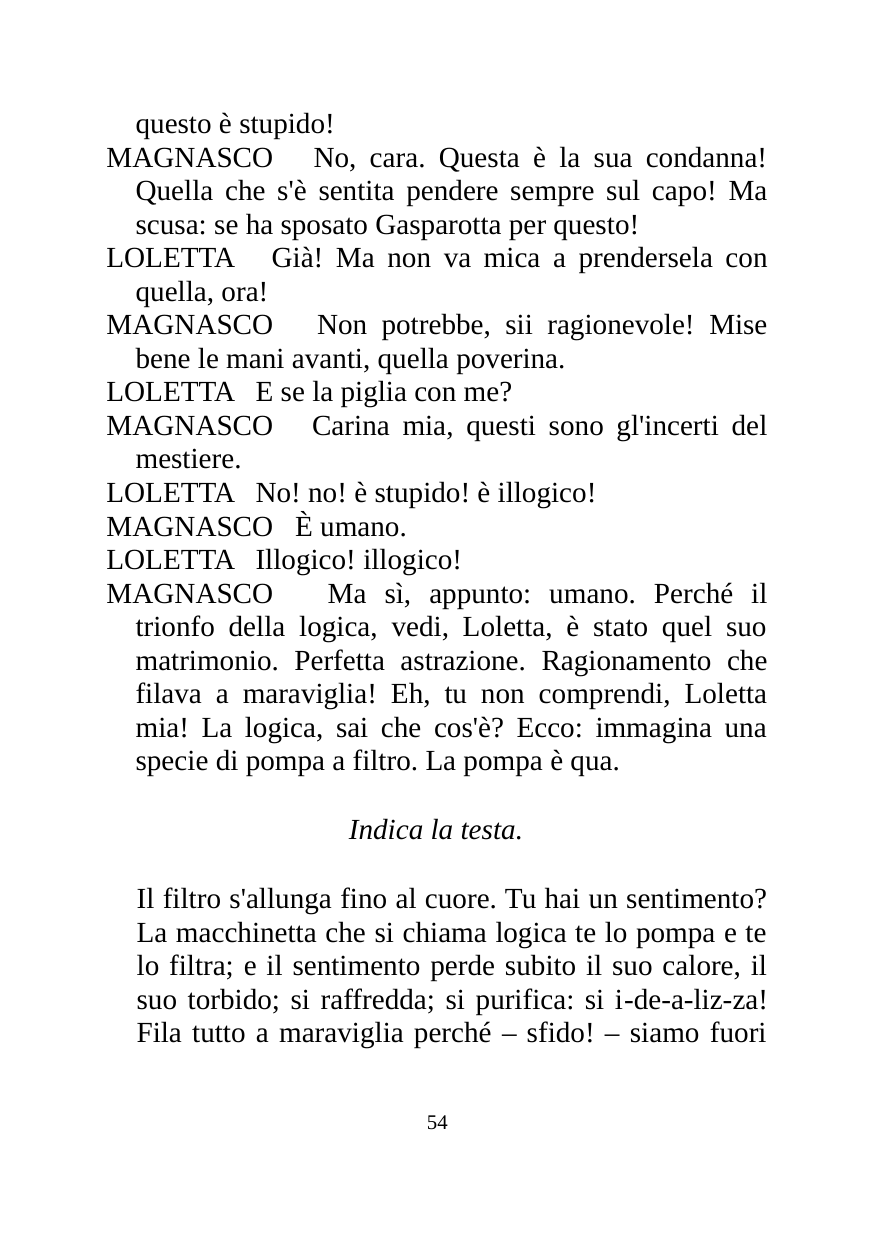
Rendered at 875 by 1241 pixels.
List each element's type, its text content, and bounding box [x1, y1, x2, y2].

text MAGNASCO È umano. [106, 509, 768, 542]
text MAGNASCO Carina mia, questi sono gl'incerti del mestiere. [106, 408, 768, 475]
text Il filtro s'allunga fino al cuore. Tu hai un sentimento? La macchinetta che si chiama logica te lo pompa e te lo filtra; e il sentimento perde subito il suo calore, il suo torbido; si raffredda; si purifica: si i-de-a-liz-za! Fila tutto a maraviglia perché – sfido! – siamo fuori [136, 881, 768, 1049]
text LOLETTA Illogico! illogico! [106, 542, 768, 576]
text MAGNASCO Ma sì, appunto: umano. Perché il trionfo della logica, vedi, Loletta, è stato quel suo matrimonio. Perfetta astrazione. Ragionamento che filava a maraviglia! Eh, tu non comprendi, Loletta mia! La logica, sai che cos'è? Ecco: immagina una specie di pompa a filtro. La pompa è qua. [106, 576, 768, 777]
text LOLETTA No! no! è stupido! è illogico! [106, 475, 768, 509]
text MAGNASCO Non potrebbe, sii ragionevole! Mise bene le mani avanti, quella poverina. [106, 307, 768, 374]
text MAGNASCO No, cara. Questa è la sua condanna! Quella che s'è sentita pendere sempre sul capo! Ma scusa: se ha sposato Gasparotta per questo! [106, 140, 768, 240]
text LOLETTA E se la piglia con me? [106, 374, 768, 408]
text LOLETTA Già! Ma non va mica a prendersela con quella, ora! [106, 240, 768, 307]
text questo è stupido! [106, 106, 768, 140]
text Indica la testa. [106, 812, 768, 846]
